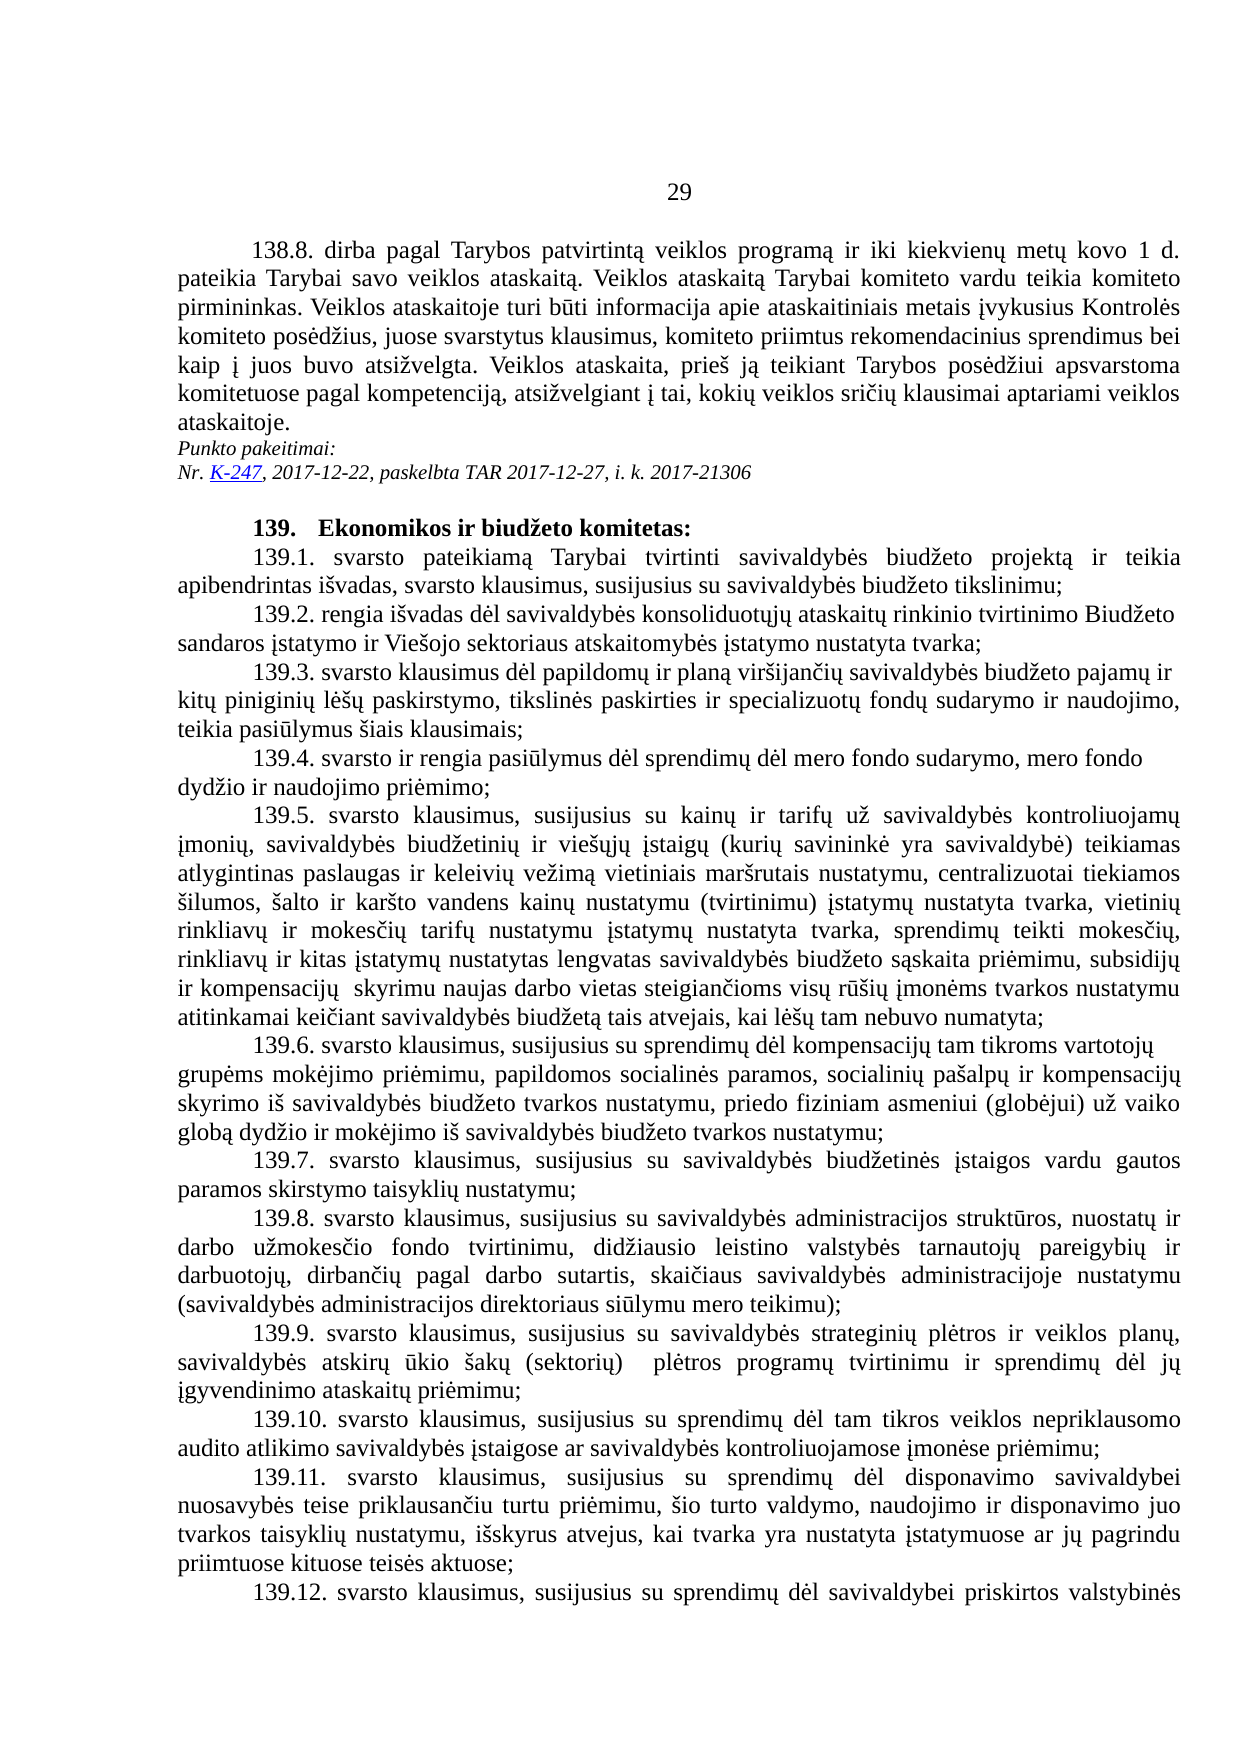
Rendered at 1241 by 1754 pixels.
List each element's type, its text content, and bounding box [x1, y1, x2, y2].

text 139. Ekonomikos ir biudžeto komitetas: [252, 513, 1181, 542]
text 139.4. svarsto ir rengia pasiūlymus dėl sprendimų dėl mero fondo sudarymo, mero fondo [252, 743, 1181, 772]
text 139.10. svarsto klausimus, susijusius su sprendimų dėl tam tikros veiklos nepriklausomo audito atlikimo savivaldybės įstaigose ar savivaldybės kontroliuojamose įmonėse priėmimu; [177, 1404, 1181, 1462]
text 138.8. dirba pagal Tarybos patvirtintą veiklos programą ir iki kiekvienų metų kovo 1 d. pateikia Tarybai savo veiklos ataskaitą. Veiklos ataskaitą Tarybai komiteto vardu teikia komiteto pirmininkas. Veiklos ataskaitoje turi būti informacija apie ataskaitiniais metais įvykusius Kontrolės komiteto posėdžius, juose svarstytus klausimus, komiteto priimtus rekomendacinius sprendimus bei kaip į juos buvo atsižvelgta. Veiklos ataskaita, prieš ją teikiant Tarybos posėdžiui apsvarstoma komitetuose pagal kompetenciją, atsižvelgiant į tai, kokių veiklos sričių klausimai aptariami veiklos ataskaitoje. [177, 235, 1181, 436]
text 139.9. svarsto klausimus, susijusius su savivaldybės strateginių plėtros ir veiklos planų, savivaldybės atskirų ūkio šakų (sektorių) plėtros programų tvirtinimu ir sprendimų dėl jų įgyvendinimo ataskaitų priėmimu; [177, 1318, 1181, 1404]
text 139.5. svarsto klausimus, susijusius su kainų ir tarifų už savivaldybės kontroliuojamų įmonių, savivaldybės biudžetinių ir viešųjų įstaigų (kurių savininkė yra savivaldybė) teikiamas atlygintinas paslaugas ir keleivių vežimą vietiniais maršrutais nustatymu, centralizuotai tiekiamos šilumos, šalto ir karšto vandens kainų nustatymu (tvirtinimu) įstatymų nustatyta tvarka, vietinių rinkliavų ir mokesčių tarifų nustatymu įstatymų nustatyta tvarka, sprendimų teikti mokesčių, rinkliavų ir kitas įstatymų nustatytas lengvatas savivaldybės biudžeto sąskaita priėmimu, subsidijų ir kompensacijų skyrimu naujas darbo vietas steigiančioms visų rūšių įmonėms tvarkos nustatymu atitinkamai keičiant savivaldybės biudžetą tais atvejais, kai lėšų tam nebuvo numatyta; [177, 800, 1181, 1030]
text 139.6. svarsto klausimus, susijusius su sprendimų dėl kompensacijų tam tikroms vartotojų [252, 1030, 1181, 1059]
text grupėms mokėjimo priėmimu, papildomos socialinės paramos, socialinių pašalpų ir kompensacijų skyrimo iš savivaldybės biudžeto tvarkos nustatymu, priedo fiziniam asmeniui (globėjui) už vaiko globą dydžio ir mokėjimo iš savivaldybės biudžeto tvarkos nustatymu; [177, 1059, 1181, 1145]
text 139.7. svarsto klausimus, susijusius su savivaldybės biudžetinės įstaigos vardu gautos paramos skirstymo taisyklių nustatymu; [177, 1145, 1181, 1203]
text sandaros įstatymo ir Viešojo sektoriaus atskaitomybės įstatymo nustatyta tvarka; [177, 628, 1181, 657]
text Punkto pakeitimai: [177, 436, 1181, 460]
text 139.3. svarsto klausimus dėl papildomų ir planą viršijančių savivaldybės biudžeto pajamų ir [252, 657, 1181, 685]
text 139.12. svarsto klausimus, susijusius su sprendimų dėl savivaldybei priskirtos valstybinės [177, 1577, 1181, 1605]
text 139.11. svarsto klausimus, susijusius su sprendimų dėl disponavimo savivaldybei nuosavybės teise priklausančiu turtu priėmimu, šio turto valdymo, naudojimo ir disponavimo juo tvarkos taisyklių nustatymu, išskyrus atvejus, kai tvarka yra nustatyta įstatymuose ar jų pagrindu priimtuose kituose teisės aktuose; [177, 1462, 1181, 1577]
text 139.2. rengia išvadas dėl savivaldybės konsoliduotųjų ataskaitų rinkinio tvirtinimo Biudžeto [252, 599, 1181, 628]
text dydžio ir naudojimo priėmimo; [177, 772, 1181, 800]
text 139.8. svarsto klausimus, susijusius su savivaldybės administracijos struktūros, nuostatų ir darbo užmokesčio fondo tvirtinimu, didžiausio leistino valstybės tarnautojų pareigybių ir darbuotojų, dirbančių pagal darbo sutartis, skaičiaus savivaldybės administracijoje nustatymu (savivaldybės administracijos direktoriaus siūlymu mero teikimu); [177, 1203, 1181, 1318]
text Nr. K-247, 2017-12-22, paskelbta TAR 2017-12-27, i. k. 2017-21306 [177, 460, 1181, 484]
text 139.1. svarsto pateikiamą Tarybai tvirtinti savivaldybės biudžeto projektą ir teikia apibendrintas išvadas, svarsto klausimus, susijusius su savivaldybės biudžeto tikslinimu; [177, 542, 1181, 599]
text kitų piniginių lėšų paskirstymo, tikslinės paskirties ir specializuotų fondų sudarymo ir naudojimo, teikia pasiūlymus šiais klausimais; [177, 685, 1181, 743]
